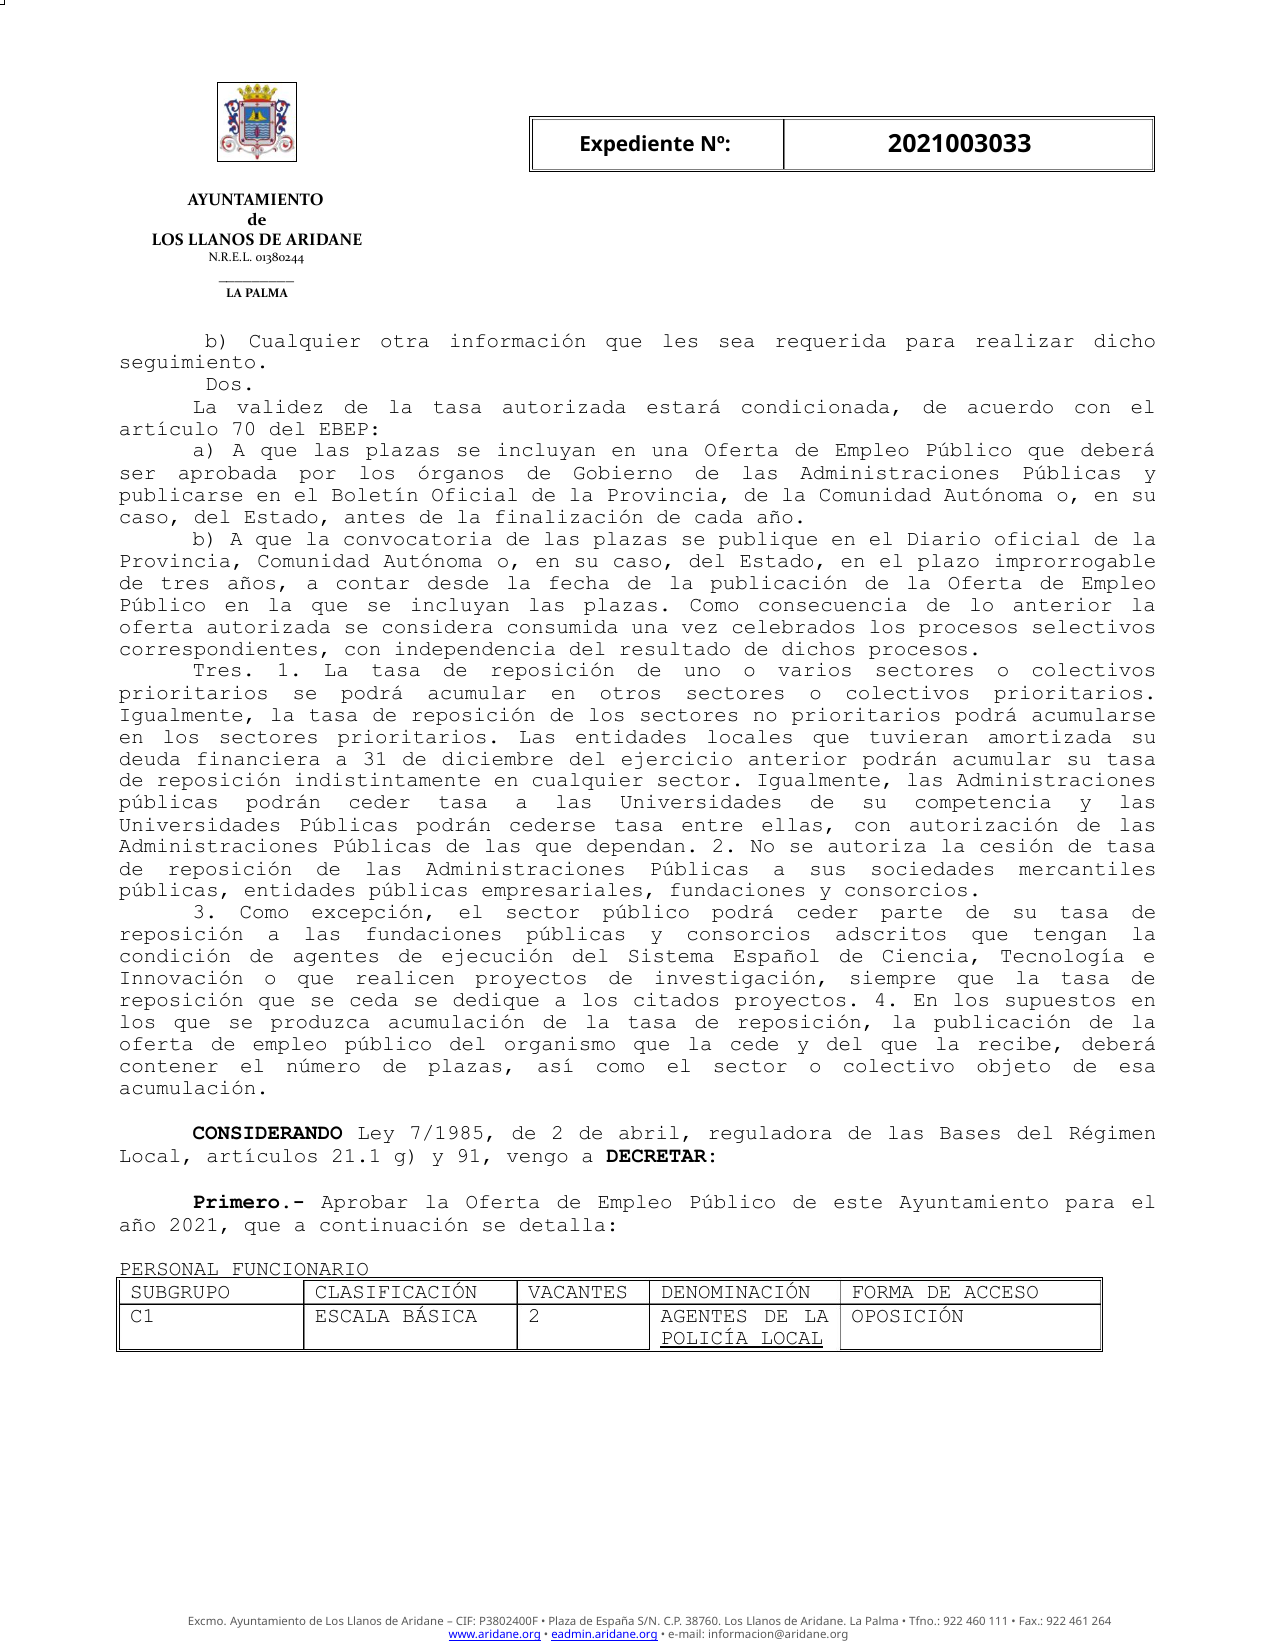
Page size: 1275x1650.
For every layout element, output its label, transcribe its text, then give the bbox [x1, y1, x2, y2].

text Público en la que se incluyan las plazas. Como consecuencia de lo anterior la [118, 593, 1181, 616]
picture [530, 117, 1154, 171]
text Expediente Nº: [579, 131, 761, 156]
text Excmo. Ayuntamiento de Los Llanos de Aridane – CIF: P3802400F • Plaza de España S/N. C.P. 38760. Los Llanos de Aridane. La Palma • Tfno.: 922 460 111 • Fax.: 922 461 264 [188, 1614, 1112, 1628]
text Igualmente, la tasa de reposición de los sectores no prioritarios podrá acumularse [118, 703, 1181, 725]
text PERSONAL FUNCIONARIO [118, 1256, 393, 1280]
text Dos. [205, 372, 280, 394]
text año 2021, que a continuación se detalla: [118, 1213, 1181, 1236]
text Universidades Públicas podrán cederse tasa entre ellas, con autorización de las [118, 813, 1181, 835]
text LOS LLANOS DE ARIDANE [151, 232, 387, 249]
text b) A que la convocatoria de las plazas se publique en el Diario oficial de la [192, 526, 1181, 550]
text SUBGRUPO [130, 1279, 255, 1303]
text AYUNTAMIENTO [188, 192, 387, 208]
text La validez de la tasa autorizada estará condicionada, de acuerdo con el [192, 394, 1180, 418]
text ________ [226, 267, 317, 284]
text Tres. 1. La tasa de reposición de uno o varios sectores o colectivos [192, 658, 1181, 682]
picture [117, 1278, 1102, 1351]
text b) Cualquier otra información que les sea requerida para realizar dicho [205, 328, 1181, 352]
text Administraciones Públicas de las que dependan. 2. No se autoriza la cesión de tasa [118, 835, 1181, 857]
text deuda financiera a 31 de diciembre del ejercicio anterior podrán acumular su tasa [118, 747, 1181, 769]
text www.aridane.org • eadmin.aridane.org • e-mail: informacion@aridane.org [448, 1628, 1112, 1642]
text de reposición indistintamente en cualquier sector. Igualmente, las Administraciones [118, 769, 1181, 791]
text 2 [528, 1303, 565, 1327]
text de [247, 212, 387, 228]
text C1 [130, 1303, 255, 1327]
text VACANTES DENOMINACIÓN FORMA DE ACCESO [528, 1279, 1063, 1303]
text AGENTES DE LA OPOSICIÓN [660, 1303, 988, 1327]
text de reposición de las Administraciones Públicas a sus sociedades mercantiles [118, 857, 1181, 879]
text CLASIFICACIÓN [314, 1279, 502, 1303]
text ESCALA BÁSICA [314, 1303, 502, 1327]
text públicas, entidades públicas empresariales, fundaciones y consorcios. [118, 879, 1181, 901]
text ser aprobada por los órganos de Gobierno de las Administraciones Públicas y [118, 462, 1181, 484]
text de tres años, a contar desde la fecha de la publicación de la Oferta de Empleo [118, 572, 1181, 593]
text 3. Como excepción, el sector público podrá ceder parte de su tasa de [192, 899, 1181, 922]
text a) A que las plazas se incluyan en una Oferta de Empleo Público que deberá [192, 438, 1181, 462]
text públicas podrán ceder tasa a las Universidades de su competencia y las [118, 791, 1181, 813]
text oferta de empleo público del organismo que la cede y del que la recibe, deberá [118, 1033, 1181, 1055]
text caso, del Estado, antes de la finalización de cada año. [118, 506, 1181, 527]
text correspondientes, con independencia del resultado de dichos procesos. [118, 637, 1181, 659]
text condición de agentes de ejecución del Sistema Español de Ciencia, Tecnología e [118, 945, 1181, 967]
text reposición a las fundaciones públicas y consorcios adscritos que tengan la [118, 922, 1181, 945]
text artículo 70 del EBEP: [118, 416, 406, 440]
text Innovación o que realicen proyectos de investigación, siempre que la tasa de [118, 967, 1181, 989]
text Local, artículos 21.1 g) y 91, vengo a DECRETAR: [118, 1144, 1181, 1167]
text los que se produzca acumulación de la tasa de reposición, la publicación de la [118, 1011, 1181, 1033]
text _ [219, 267, 226, 281]
text Primero.- Aprobar la Oferta de Empleo Público de este Ayuntamiento para el [192, 1190, 1181, 1213]
text CONSIDERANDO Ley 7/1985, de 2 de abril, reguladora de las Bases del Régimen [192, 1121, 1181, 1144]
text acumulación. [118, 1077, 1181, 1099]
text publicarse en el Boletín Oficial de la Provincia, de la Comunidad Autónoma o, en su [118, 484, 1181, 506]
picture [218, 83, 296, 161]
text oferta autorizada se considera consumida una vez celebrados los procesos selectivos [118, 616, 1181, 637]
text seguimiento. [118, 350, 293, 374]
text LA PALMA [226, 287, 317, 300]
text N.R.E.L. 01380244 [208, 252, 327, 264]
text reposición que se ceda se dedique a los citados proyectos. 4. En los supuestos en [118, 989, 1181, 1011]
text POLICÍA LOCAL [660, 1327, 988, 1349]
text contener el número de plazas, así como el sector o colectivo objeto de esa [118, 1055, 1181, 1077]
text prioritarios se podrá acumular en otros sectores o colectivos prioritarios. [118, 682, 1181, 703]
text 2021003033 [888, 128, 1072, 159]
text Provincia, Comunidad Autónoma o, en su caso, del Estado, en el plazo improrrogable [118, 550, 1181, 572]
text en los sectores prioritarios. Las entidades locales que tuvieran amortizada su [118, 725, 1181, 747]
text _ [317, 267, 327, 284]
